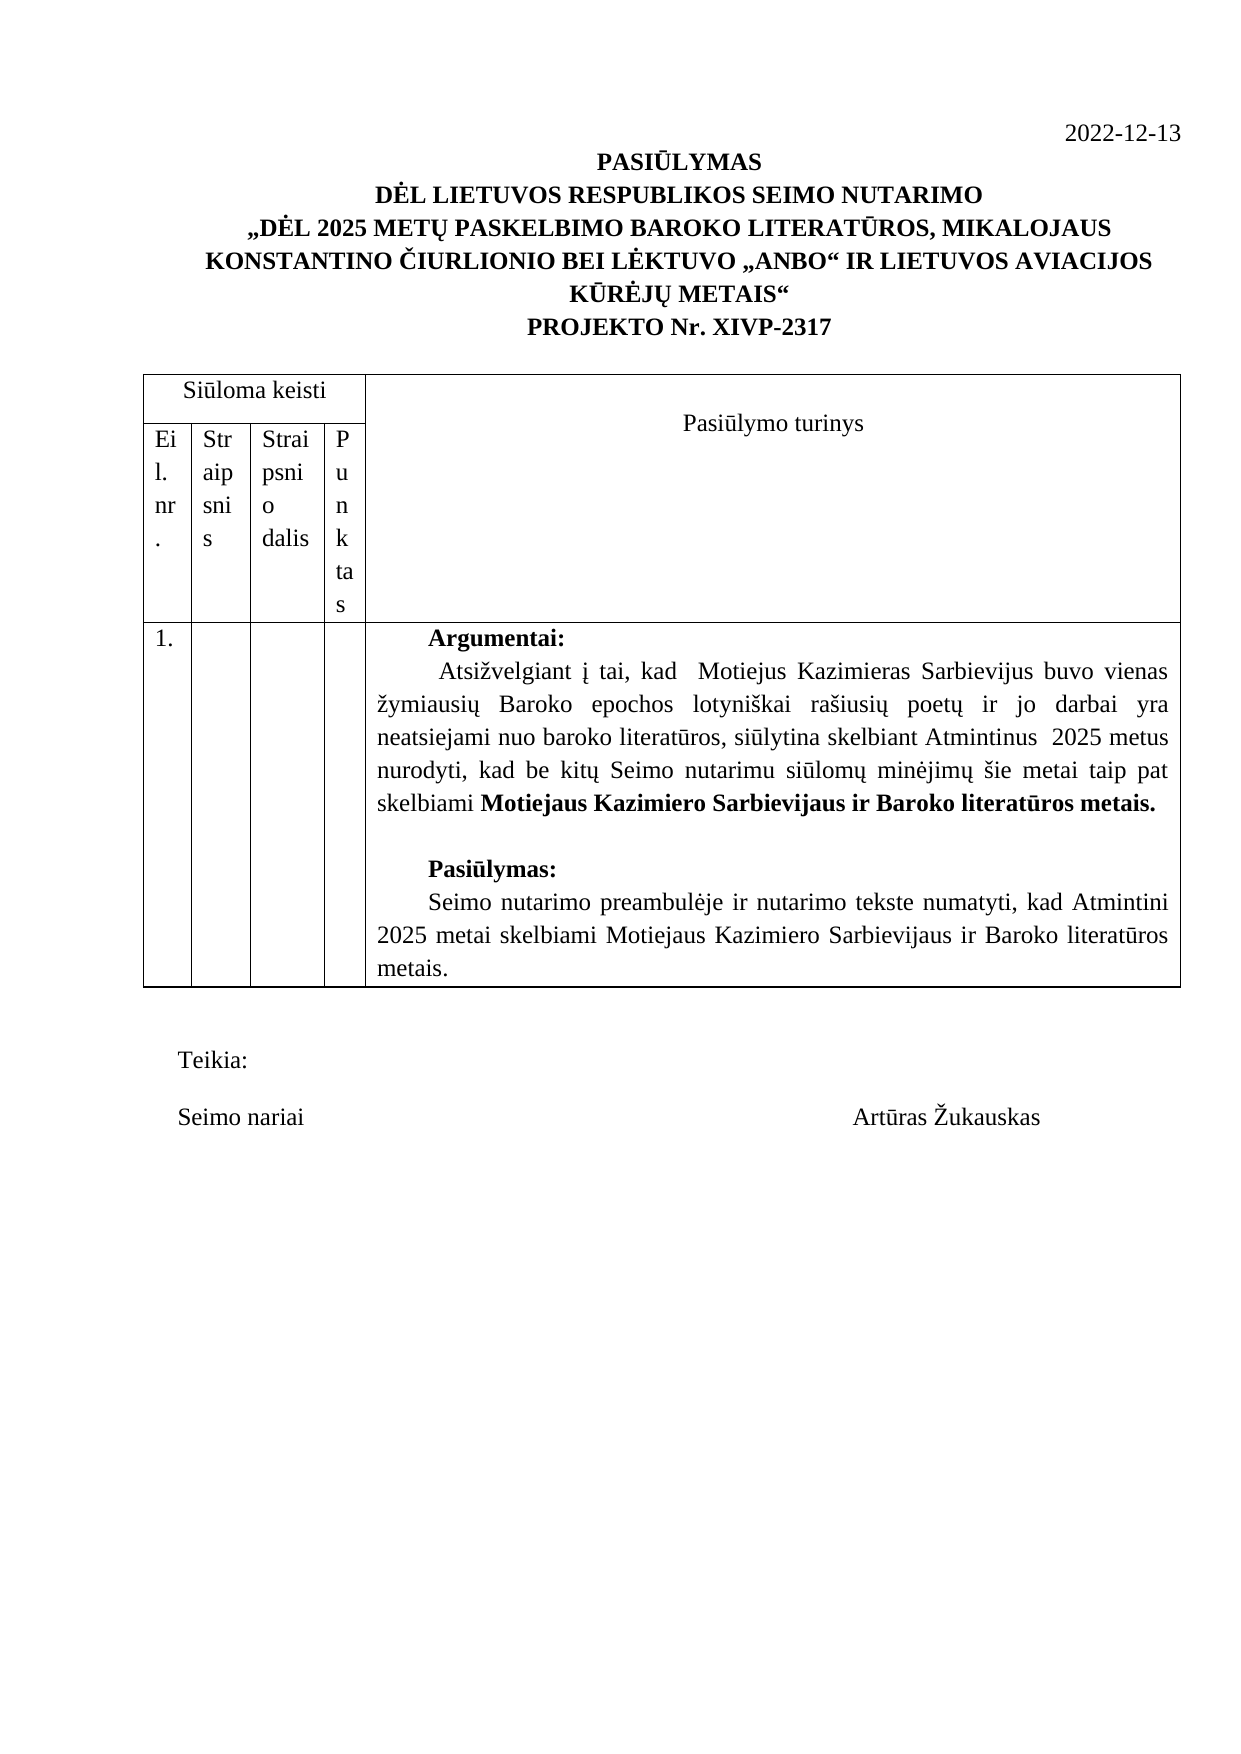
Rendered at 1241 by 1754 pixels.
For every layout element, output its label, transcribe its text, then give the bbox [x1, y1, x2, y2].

table_header Pasiūlymo turinys [366, 375, 1180, 622]
text PROJEKTO Nr. XIVP-2317 [177, 312, 1181, 341]
text Seimo nariai Artūras Žukauskas [177, 1102, 1181, 1131]
text DĖL LIETUVOS RESPUBLIKOS SEIMO NUTARIMO [177, 180, 1181, 209]
table_cell Eil. nr. [144, 424, 191, 622]
table_cell Straipsnio dalis [251, 424, 324, 622]
table_cell [251, 623, 324, 986]
text PASIŪLYMAS [177, 147, 1181, 176]
table_cell Argumentai: Atsižvelgiant į tai, kad Motiejus Kazimieras Sarbievijus buvo vienas žymiausių Baroko epochos lotyniškai rašiusių poetų ir jo darbai yra neatsiejami nuo baroko literatūros, siūlytina skelbiant Atmintinus 2025 metus nurodyti, kad be kitų Seimo nutarimu siūlomų minėjimų šie metai taip pat skelbiami Motiejaus Kazimiero Sarbievijaus ir Baroko literatūros metais. Pasiūlymas: Seimo nutarimo preambulėje ir nutarimo tekste numatyti, kad Atmintini 2025 metai skelbiami Motiejaus Kazimiero Sarbievijaus ir Baroko literatūros metais. [366, 623, 1180, 986]
table_cell 1. [144, 623, 191, 986]
text „DĖL 2025 METŲ PASKELBIMO BAROKO LITERATŪROS, MIKALOJAUS KONSTANTINO ČIURLIONIO BEI LĖKTUVO „ANBO“ IR LIETUVOS AVIACIJOS KŪRĖJŲ METAIS“ [177, 213, 1181, 308]
table_cell [325, 623, 365, 986]
table_cell Punktas [325, 424, 365, 622]
text 2022-12-13 [177, 118, 1181, 147]
table_header Siūloma keisti [144, 375, 365, 423]
table_cell [192, 623, 250, 986]
text Teikia: [177, 1045, 1181, 1074]
table_cell Straipsnis [192, 424, 250, 622]
